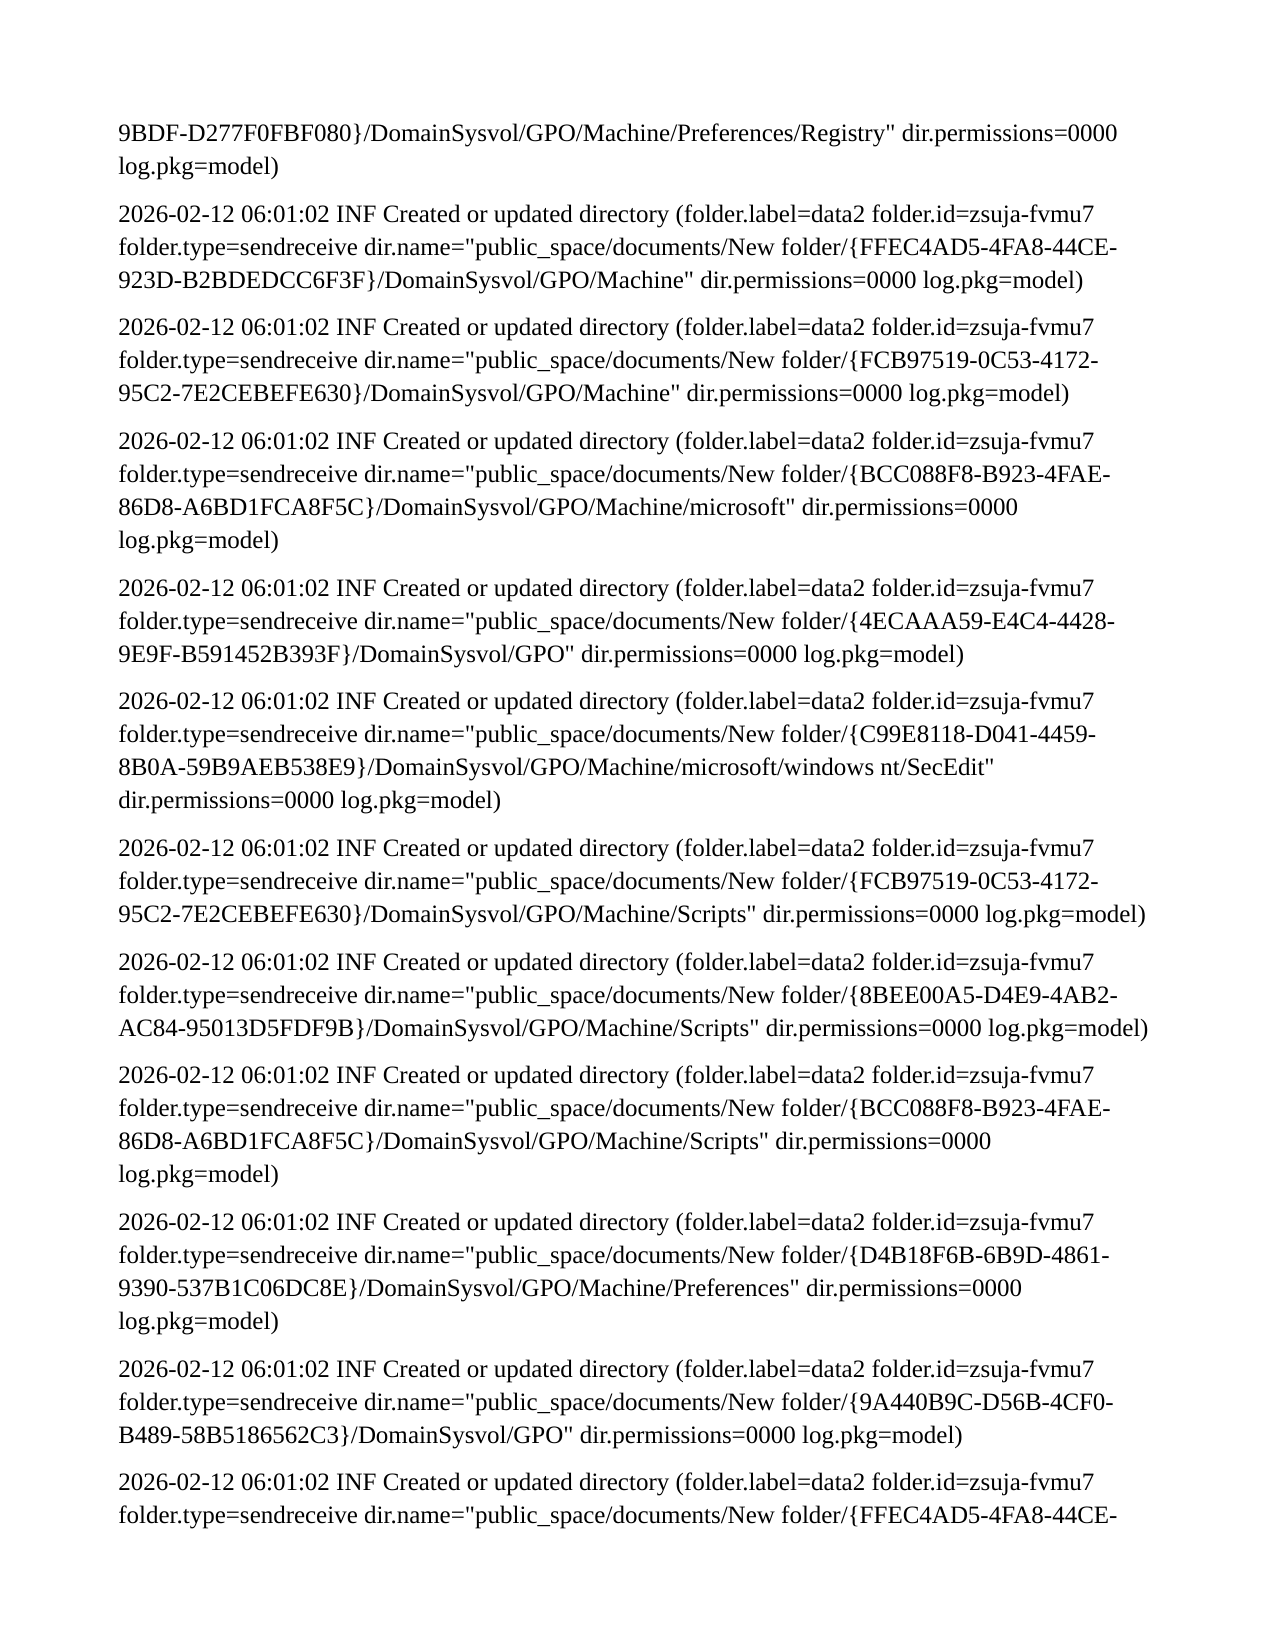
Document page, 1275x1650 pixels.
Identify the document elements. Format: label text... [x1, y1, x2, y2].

text 2026-02-12 06:01:02 INF Created or updated directory (folder.label=data2 folder.id=zsuja-fvmu7 folder.type=sendreceive dir.name="public_space/documents/New folder/{FFEC4AD5-4FA8-44CE- [118, 1467, 1157, 1529]
text 2026-02-12 06:01:02 INF Created or updated directory (folder.label=data2 folder.id=zsuja-fvmu7 folder.type=sendreceive dir.name="public_space/documents/New folder/{8BEE00A5-D4E9-4AB2-AC84-95013D5FDF9B}/DomainSysvol/GPO/Machine/Scripts" dir.permissions=0000 log.pkg=model) [118, 947, 1157, 1041]
text 2026-02-12 06:01:02 INF Created or updated directory (folder.label=data2 folder.id=zsuja-fvmu7 folder.type=sendreceive dir.name="public_space/documents/New folder/{4ECAAA59-E4C4-4428-9E9F-B591452B393F}/DomainSysvol/GPO" dir.permissions=0000 log.pkg=model) [118, 573, 1157, 667]
text 2026-02-12 06:01:02 INF Created or updated directory (folder.label=data2 folder.id=zsuja-fvmu7 folder.type=sendreceive dir.name="public_space/documents/New folder/{FCB97519-0C53-4172-95C2-7E2CEBEFE630}/DomainSysvol/GPO/Machine" dir.permissions=0000 log.pkg=model) [118, 312, 1157, 407]
text 2026-02-12 06:01:02 INF Created or updated directory (folder.label=data2 folder.id=zsuja-fvmu7 folder.type=sendreceive dir.name="public_space/documents/New folder/{FCB97519-0C53-4172-95C2-7E2CEBEFE630}/DomainSysvol/GPO/Machine/Scripts" dir.permissions=0000 log.pkg=model) [118, 833, 1157, 928]
text 2026-02-12 06:01:02 INF Created or updated directory (folder.label=data2 folder.id=zsuja-fvmu7 folder.type=sendreceive dir.name="public_space/documents/New folder/{C99E8118-D041-4459-8B0A-59B9AEB538E9}/DomainSysvol/GPO/Machine/microsoft/windows nt/SecEdit" dir.permissions=0000 log.pkg=model) [118, 686, 1157, 814]
text 2026-02-12 06:01:02 INF Created or updated directory (folder.label=data2 folder.id=zsuja-fvmu7 folder.type=sendreceive dir.name="public_space/documents/New folder/{FFEC4AD5-4FA8-44CE-923D-B2BDEDCC6F3F}/DomainSysvol/GPO/Machine" dir.permissions=0000 log.pkg=model) [118, 199, 1157, 293]
text 2026-02-12 06:01:02 INF Created or updated directory (folder.label=data2 folder.id=zsuja-fvmu7 folder.type=sendreceive dir.name="public_space/documents/New folder/{BCC088F8-B923-4FAE-86D8-A6BD1FCA8F5C}/DomainSysvol/GPO/Machine/microsoft" dir.permissions=0000 log.pkg=model) [118, 426, 1157, 554]
text 2026-02-12 06:01:02 INF Created or updated directory (folder.label=data2 folder.id=zsuja-fvmu7 folder.type=sendreceive dir.name="public_space/documents/New folder/{D4B18F6B-6B9D-4861-9390-537B1C06DC8E}/DomainSysvol/GPO/Machine/Preferences" dir.permissions=0000 log.pkg=model) [118, 1207, 1157, 1335]
text 2026-02-12 06:01:02 INF Created or updated directory (folder.label=data2 folder.id=zsuja-fvmu7 folder.type=sendreceive dir.name="public_space/documents/New folder/{9A440B9C-D56B-4CF0-B489-58B5186562C3}/DomainSysvol/GPO" dir.permissions=0000 log.pkg=model) [118, 1354, 1157, 1448]
text 2026-02-12 06:01:02 INF Created or updated directory (folder.label=data2 folder.id=zsuja-fvmu7 folder.type=sendreceive dir.name="public_space/documents/New folder/{BCC088F8-B923-4FAE-86D8-A6BD1FCA8F5C}/DomainSysvol/GPO/Machine/Scripts" dir.permissions=0000 log.pkg=model) [118, 1060, 1157, 1188]
text 9BDF-D277F0FBF080}/DomainSysvol/GPO/Machine/Preferences/Registry" dir.permissions=0000 log.pkg=model) [118, 118, 1157, 180]
